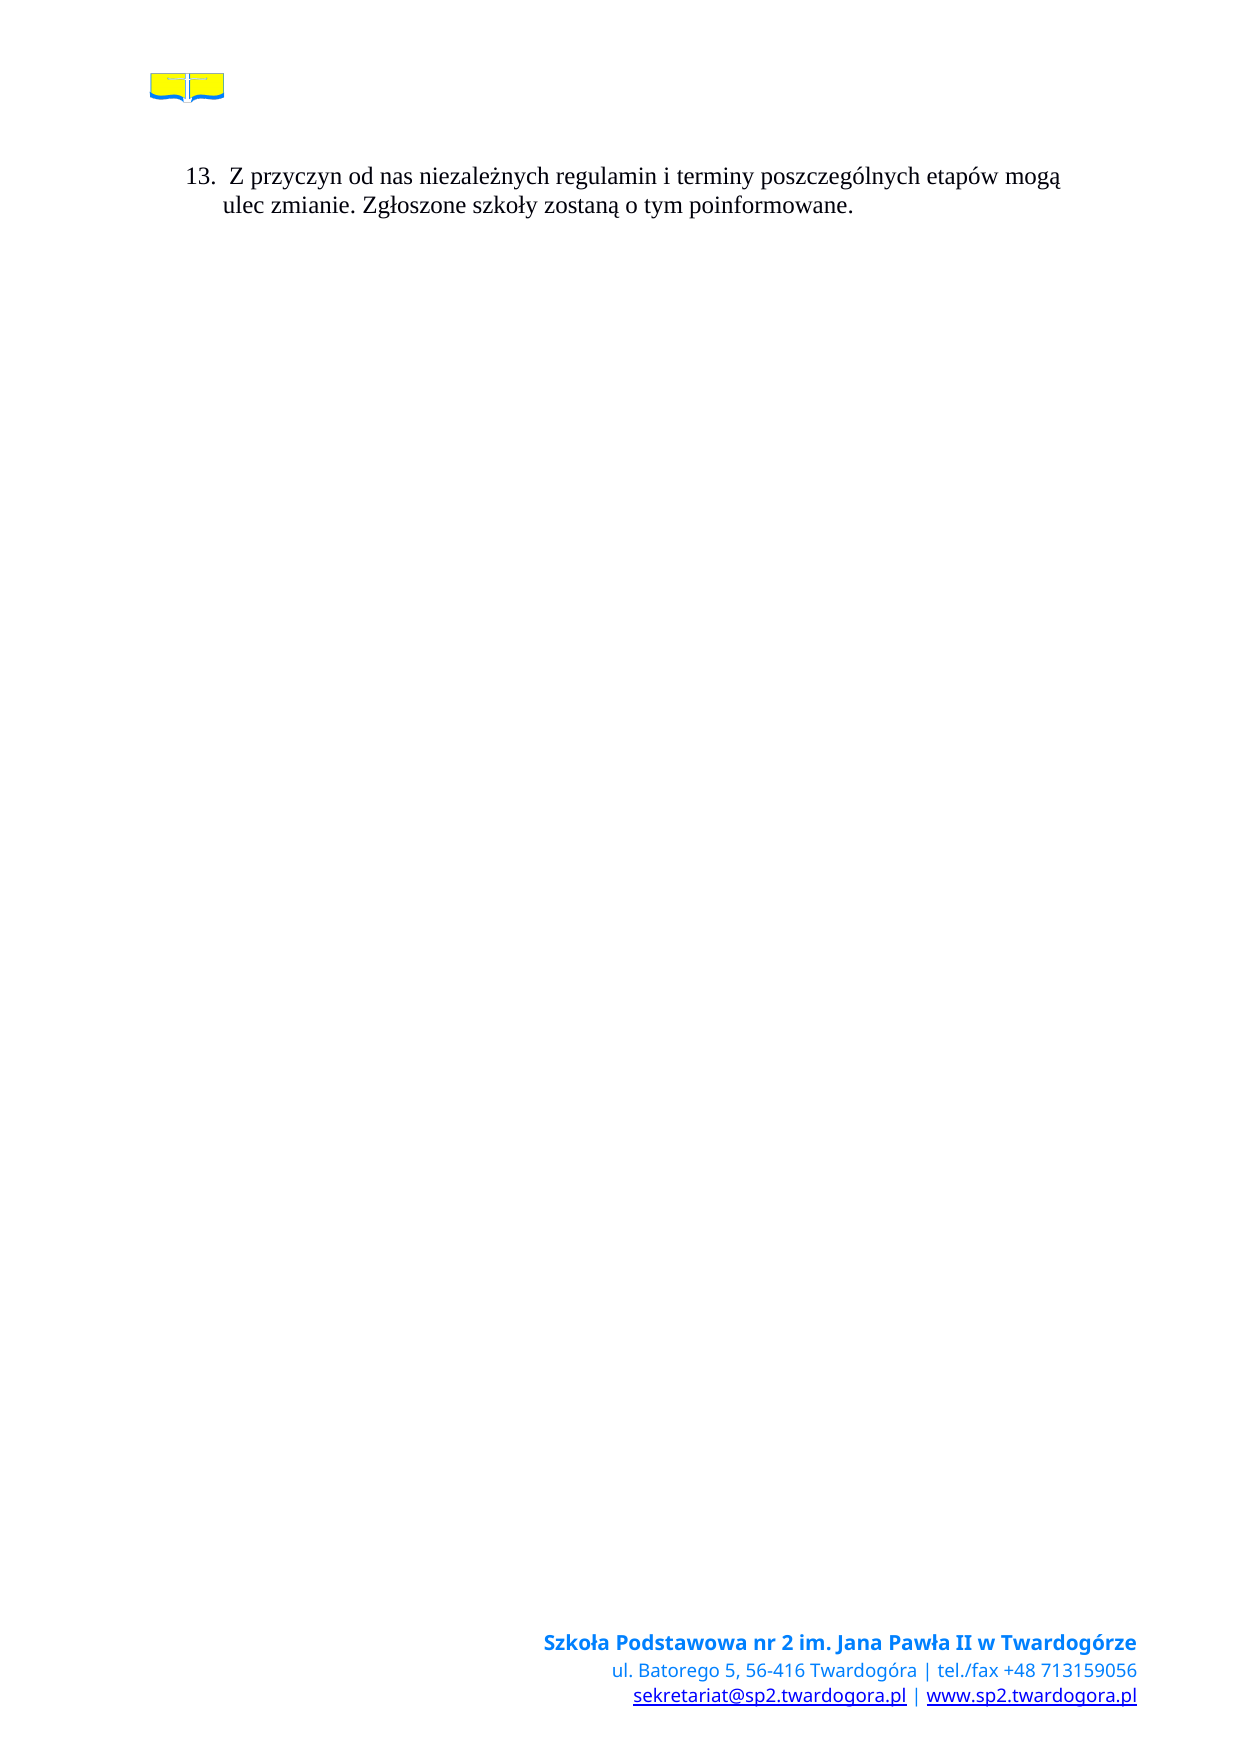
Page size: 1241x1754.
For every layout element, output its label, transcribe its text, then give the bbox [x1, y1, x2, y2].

picture [149, 73, 225, 103]
list Z przyczyn od nas niezależnych regulamin i terminy poszczególnych etapów mogą ulec zmianie. Zgłoszone szkoły zostaną o tym poinformowane. [185, 161, 1093, 218]
